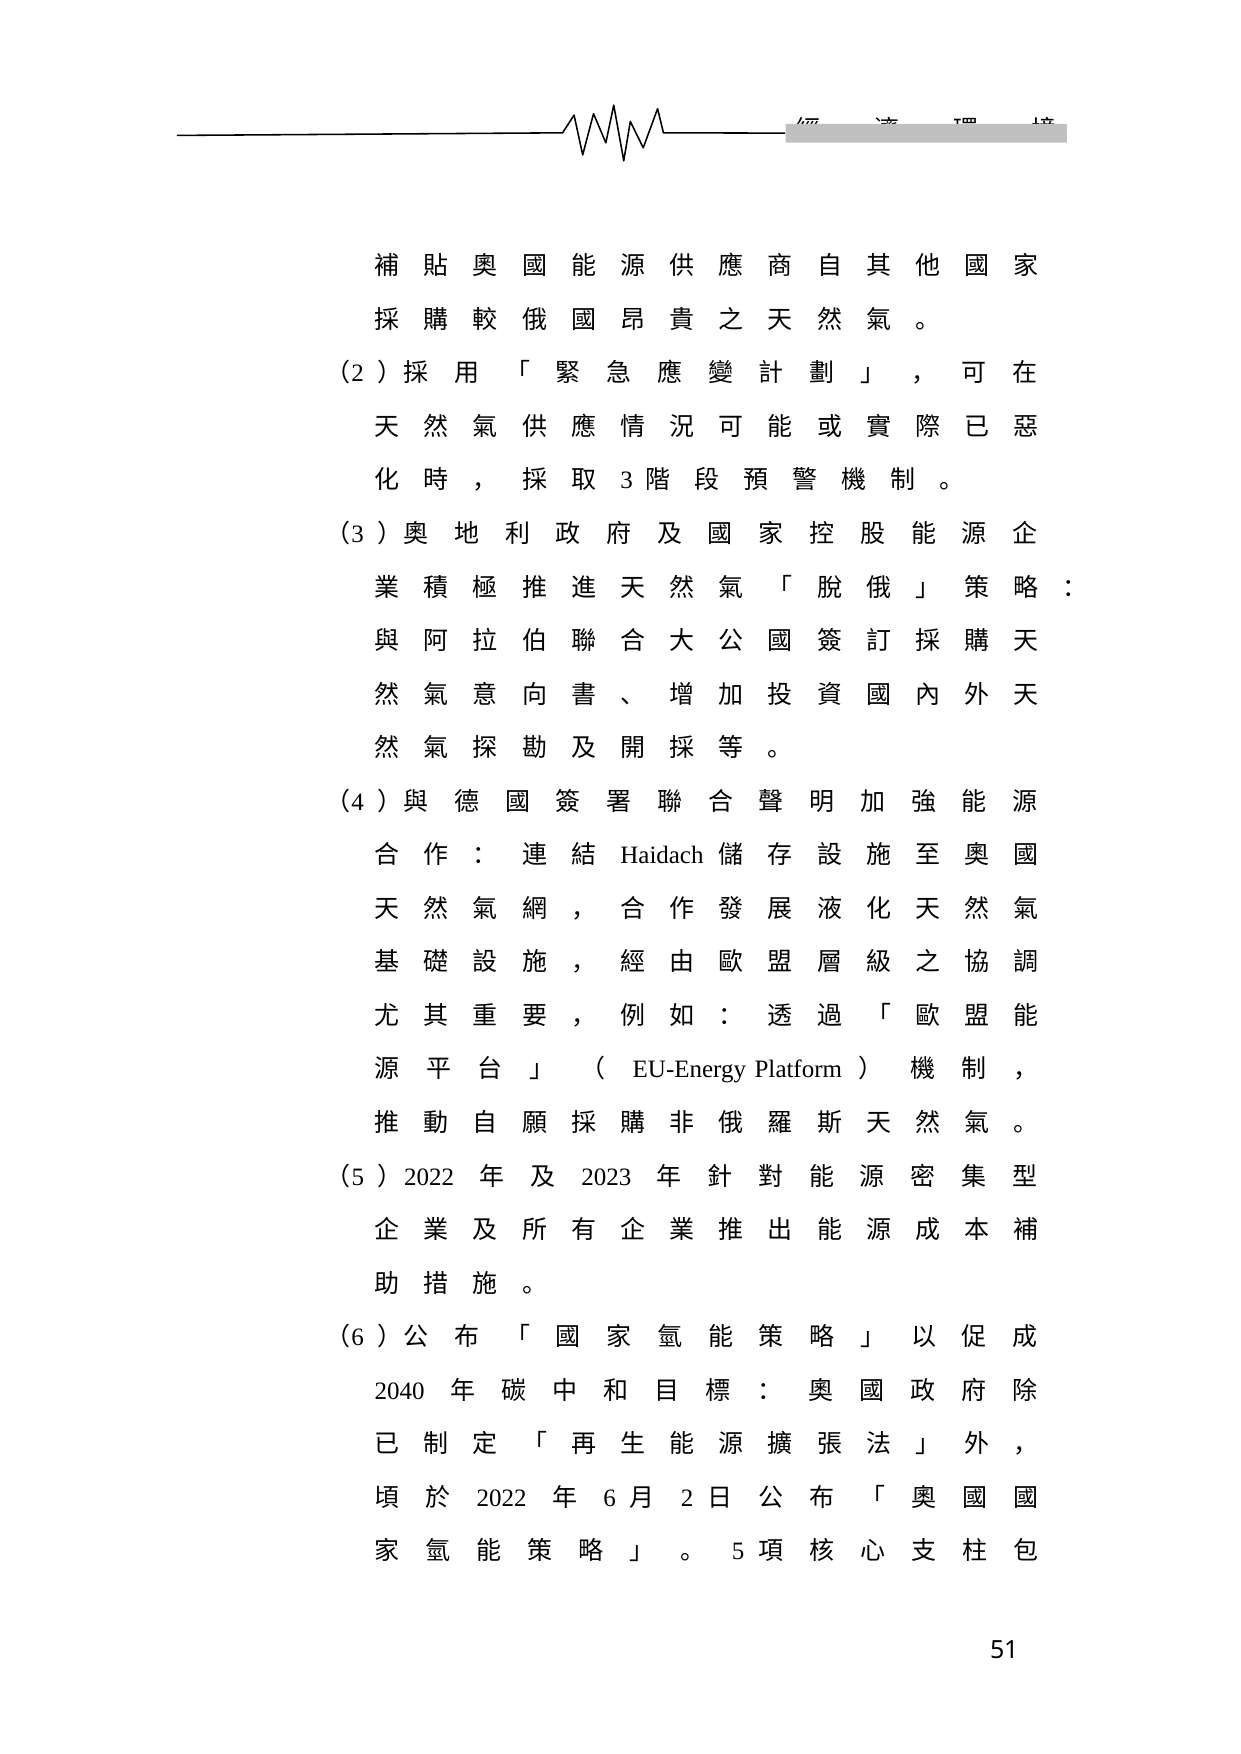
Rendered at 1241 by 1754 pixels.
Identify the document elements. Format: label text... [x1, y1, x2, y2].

text 補貼奧國能源供應商自其他國家採購較俄國昂貴之天然氣。 [301, 237, 1063, 344]
text （3）奧地利政府及國家控股能源企業積極推進天然氣「脫俄」策略：與阿拉伯聯合大公國簽訂採購天然氣意向書、增加投資國內外天然氣探勘及開採等。 [301, 505, 1063, 773]
text （4）與德國簽署聯合聲明加強能源合作：連結Haidach儲存設施至奧國天然氣網，合作發展液化天然氣基礎設施，經由歐盟層級之協調尤其重要，例如：透過「歐盟能源平台」（EU-Energy Platform）機制，推動自願採購非俄羅斯天然氣。 [301, 773, 1063, 1147]
text （2）採用「緊急應變計劃」，可在天然氣供應情況可能或實際已惡化時，採取3階段預警機制。 [301, 344, 1063, 505]
text （5）2022年及2023年針對能源密集型企業及所有企業推出能源成本補助措施。 [301, 1147, 1063, 1308]
text （6）公布「國家氫能策略」以促成2040年碳中和目標：奧國政府除已制定「再生能源擴張法」外，頃於2022年6月2日公布「奧國國家氫能策略」。5項核心支柱包 [301, 1308, 1063, 1576]
